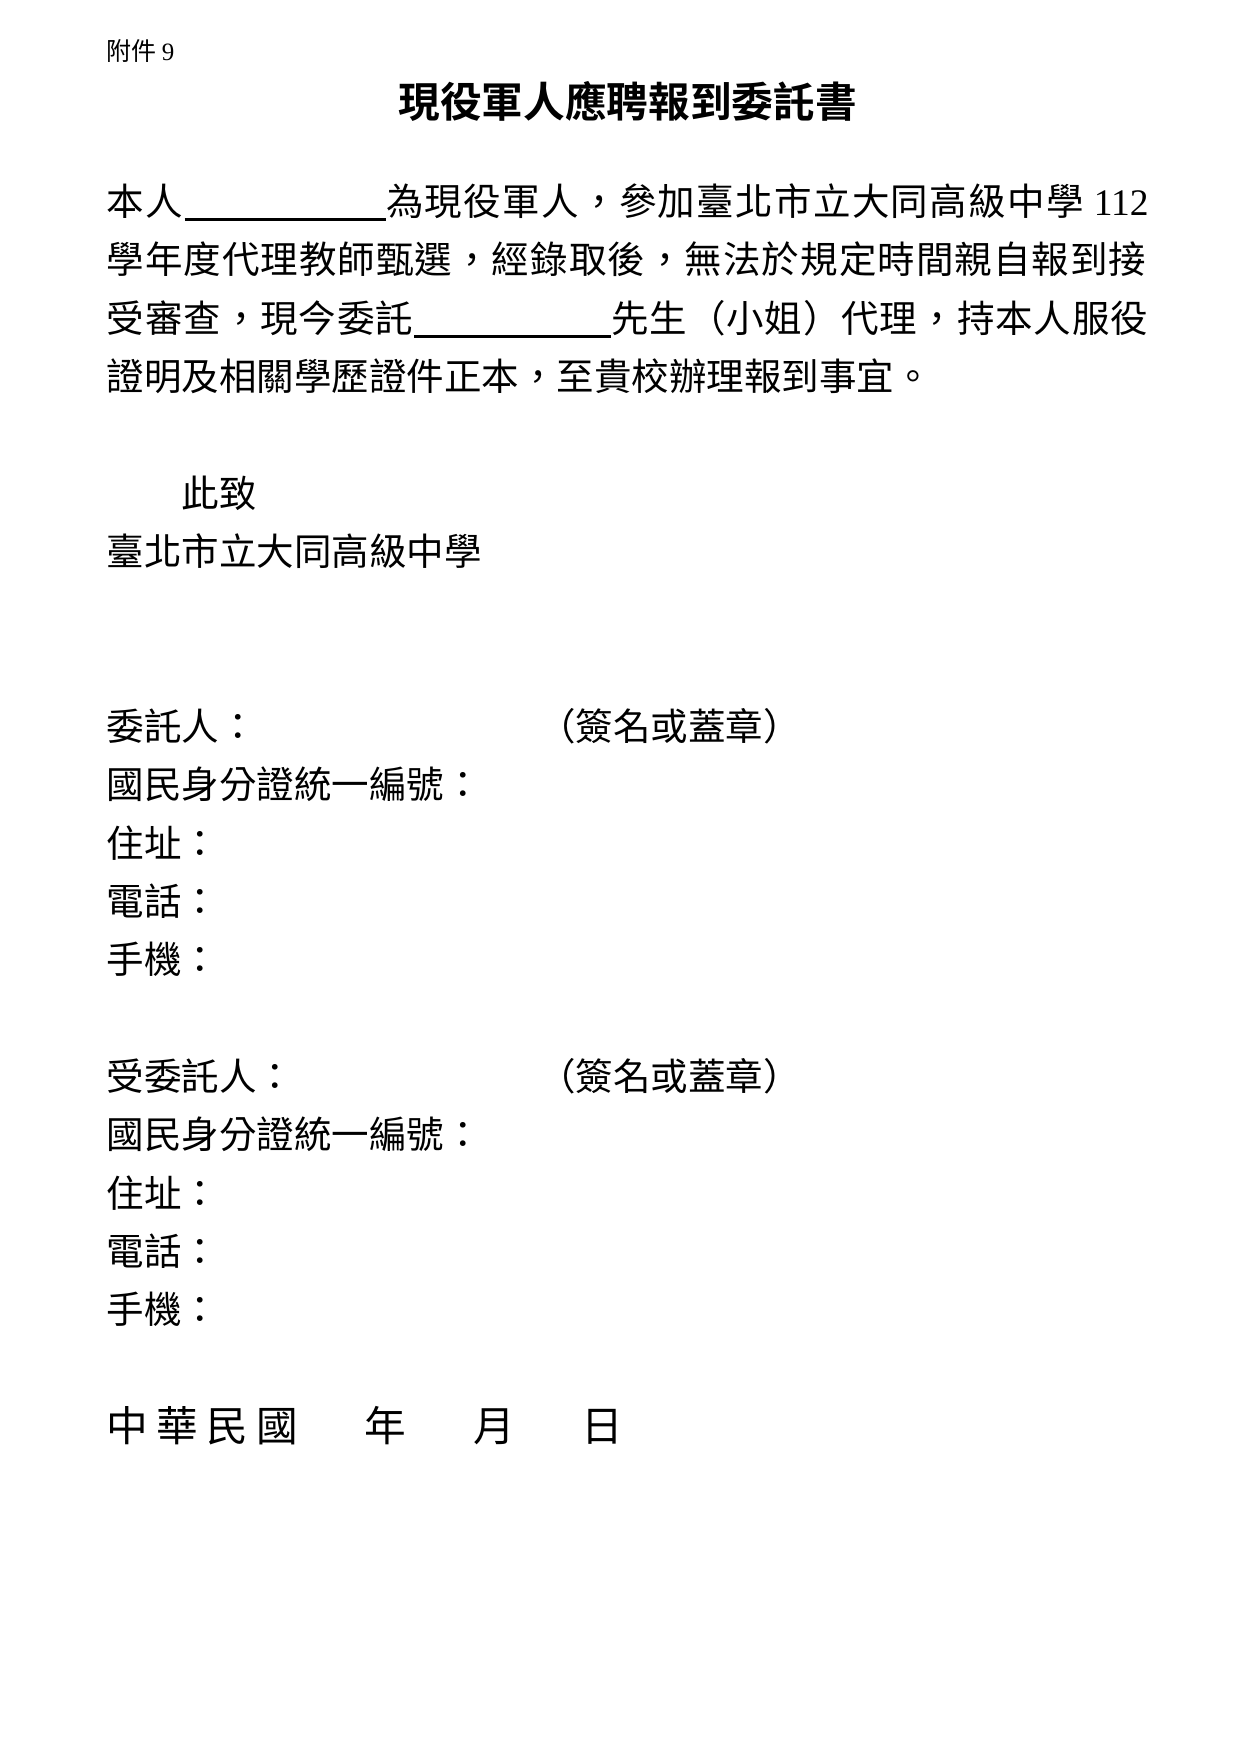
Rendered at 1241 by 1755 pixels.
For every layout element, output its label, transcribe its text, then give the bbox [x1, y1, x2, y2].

text 受委託人： （簽名或蓋章） [107, 1043, 1148, 1101]
text 委託人： （簽名或蓋章） [107, 693, 1148, 751]
text 手機： [107, 926, 1148, 984]
text 現役軍人應聘報到委託書 [107, 69, 1148, 129]
text 中華民國 年 月 日 [107, 1393, 1148, 1453]
text 臺北市立大同高級中學 [107, 518, 1148, 576]
text 電話： [107, 868, 1148, 926]
text 住址： [107, 809, 1148, 868]
text 電話： [107, 1218, 1148, 1276]
text 本人 為現役軍人，參加臺北市立大同高級中學112學年度代理教師甄選，經錄取後，無法於規定時間親自報到接受審查，現今委託 先生（小姐）代理，持本人服役證明及相關學歷證件正本，至貴校辦理報到事宜。 [107, 168, 1148, 401]
text 附件9 [107, 27, 1148, 69]
text 手機： [107, 1276, 1148, 1334]
text 此致 [107, 459, 1148, 518]
text 國民身分證統一編號： [107, 1101, 1148, 1159]
text 國民身分證統一編號： [107, 751, 1148, 809]
text 住址： [107, 1159, 1148, 1218]
